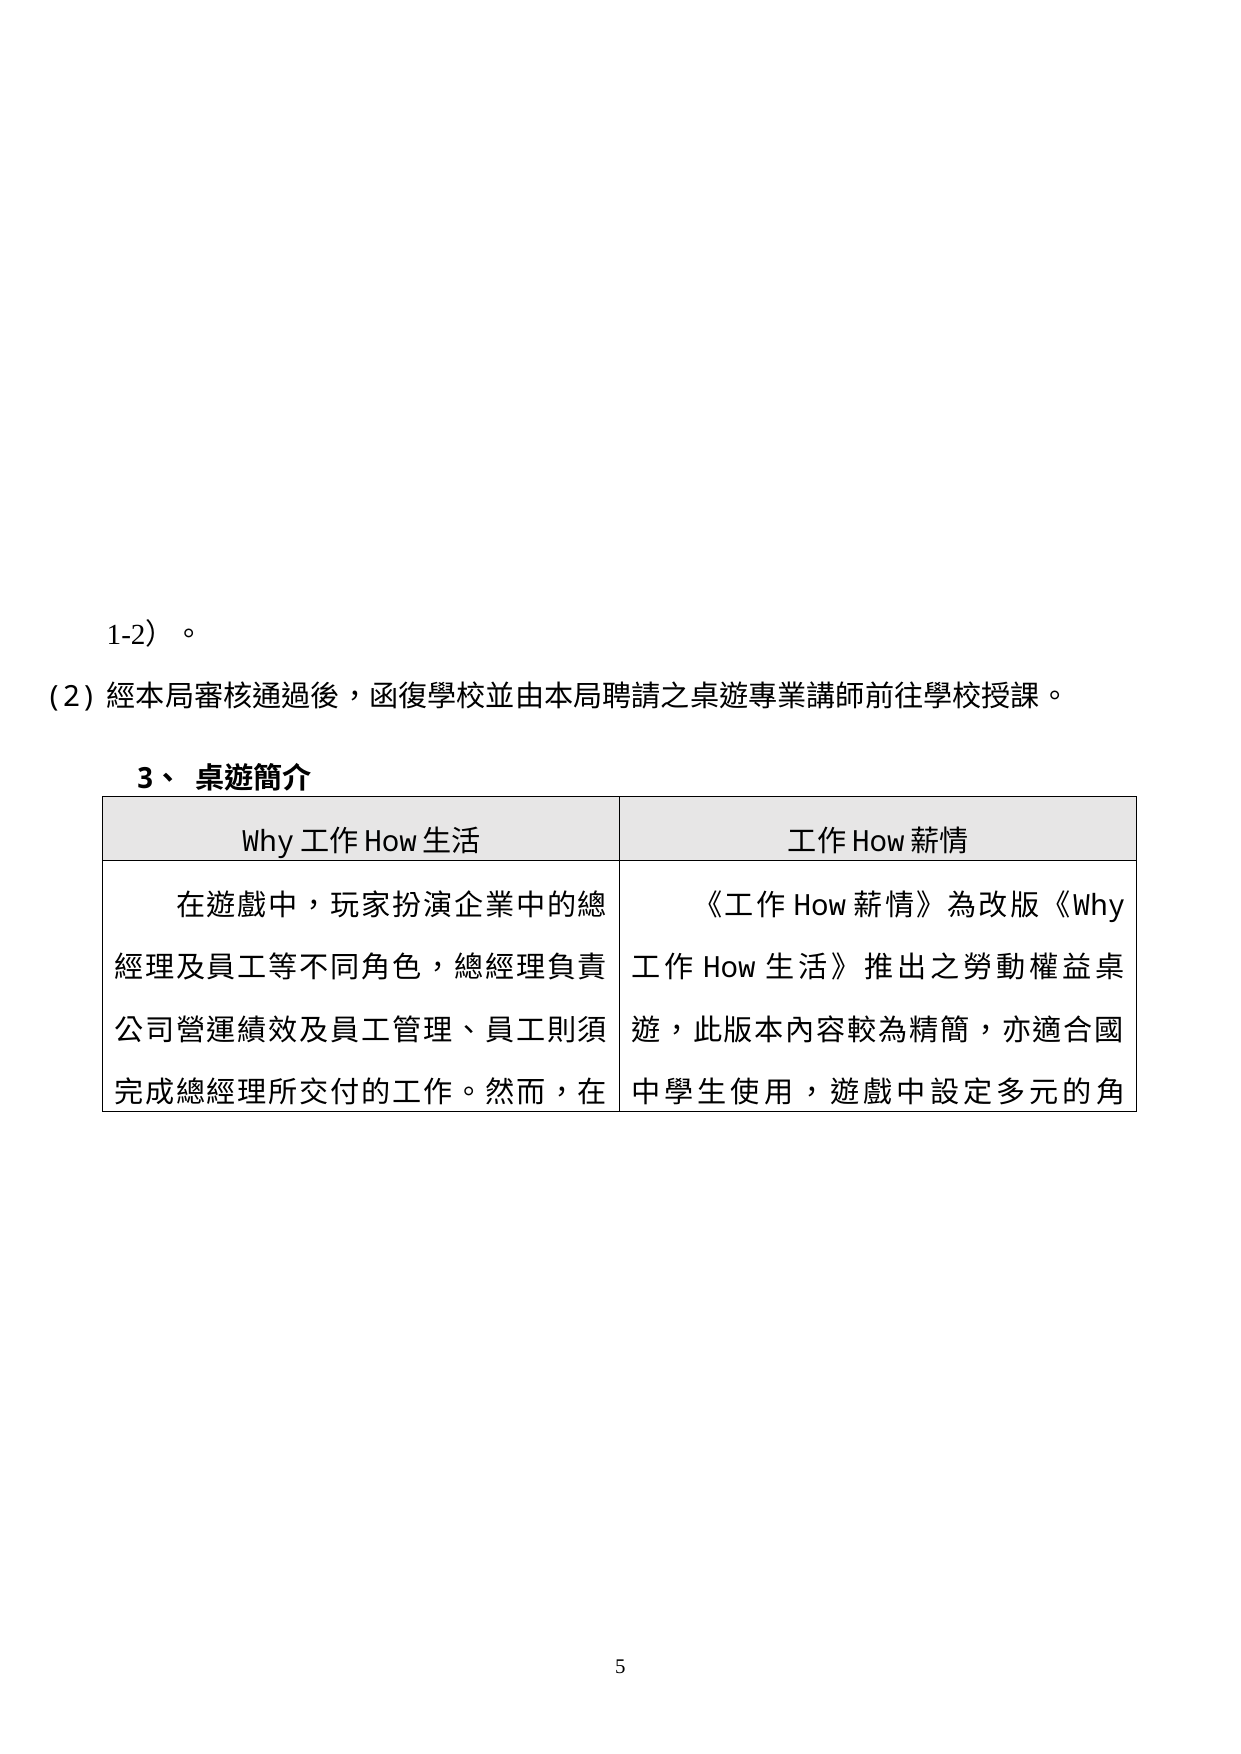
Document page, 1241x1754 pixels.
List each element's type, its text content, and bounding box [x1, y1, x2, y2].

list 1-2）。 [45, 590, 1134, 652]
table_header 工作How薪情 [620, 797, 1136, 860]
table_cell 在遊戲中，玩家扮演企業中的總經理及員工等不同角色，總經理負責公司營運績效及員工管理、員工則須完成總經理所交付的工作。然而，在 [103, 861, 619, 1111]
table_header Why工作How生活 [103, 797, 619, 860]
table_cell 《工作How薪情》為改版《Why工作How生活》推出之勞動權益桌遊，此版本內容較為精簡，亦適合國中學生使用，遊戲中設定多元的角 [620, 861, 1136, 1111]
list 經本局審核通過後，函復學校並由本局聘請之桌遊專業講師前往學校授課。 [45, 652, 1134, 715]
list 桌遊簡介 [136, 734, 1134, 796]
